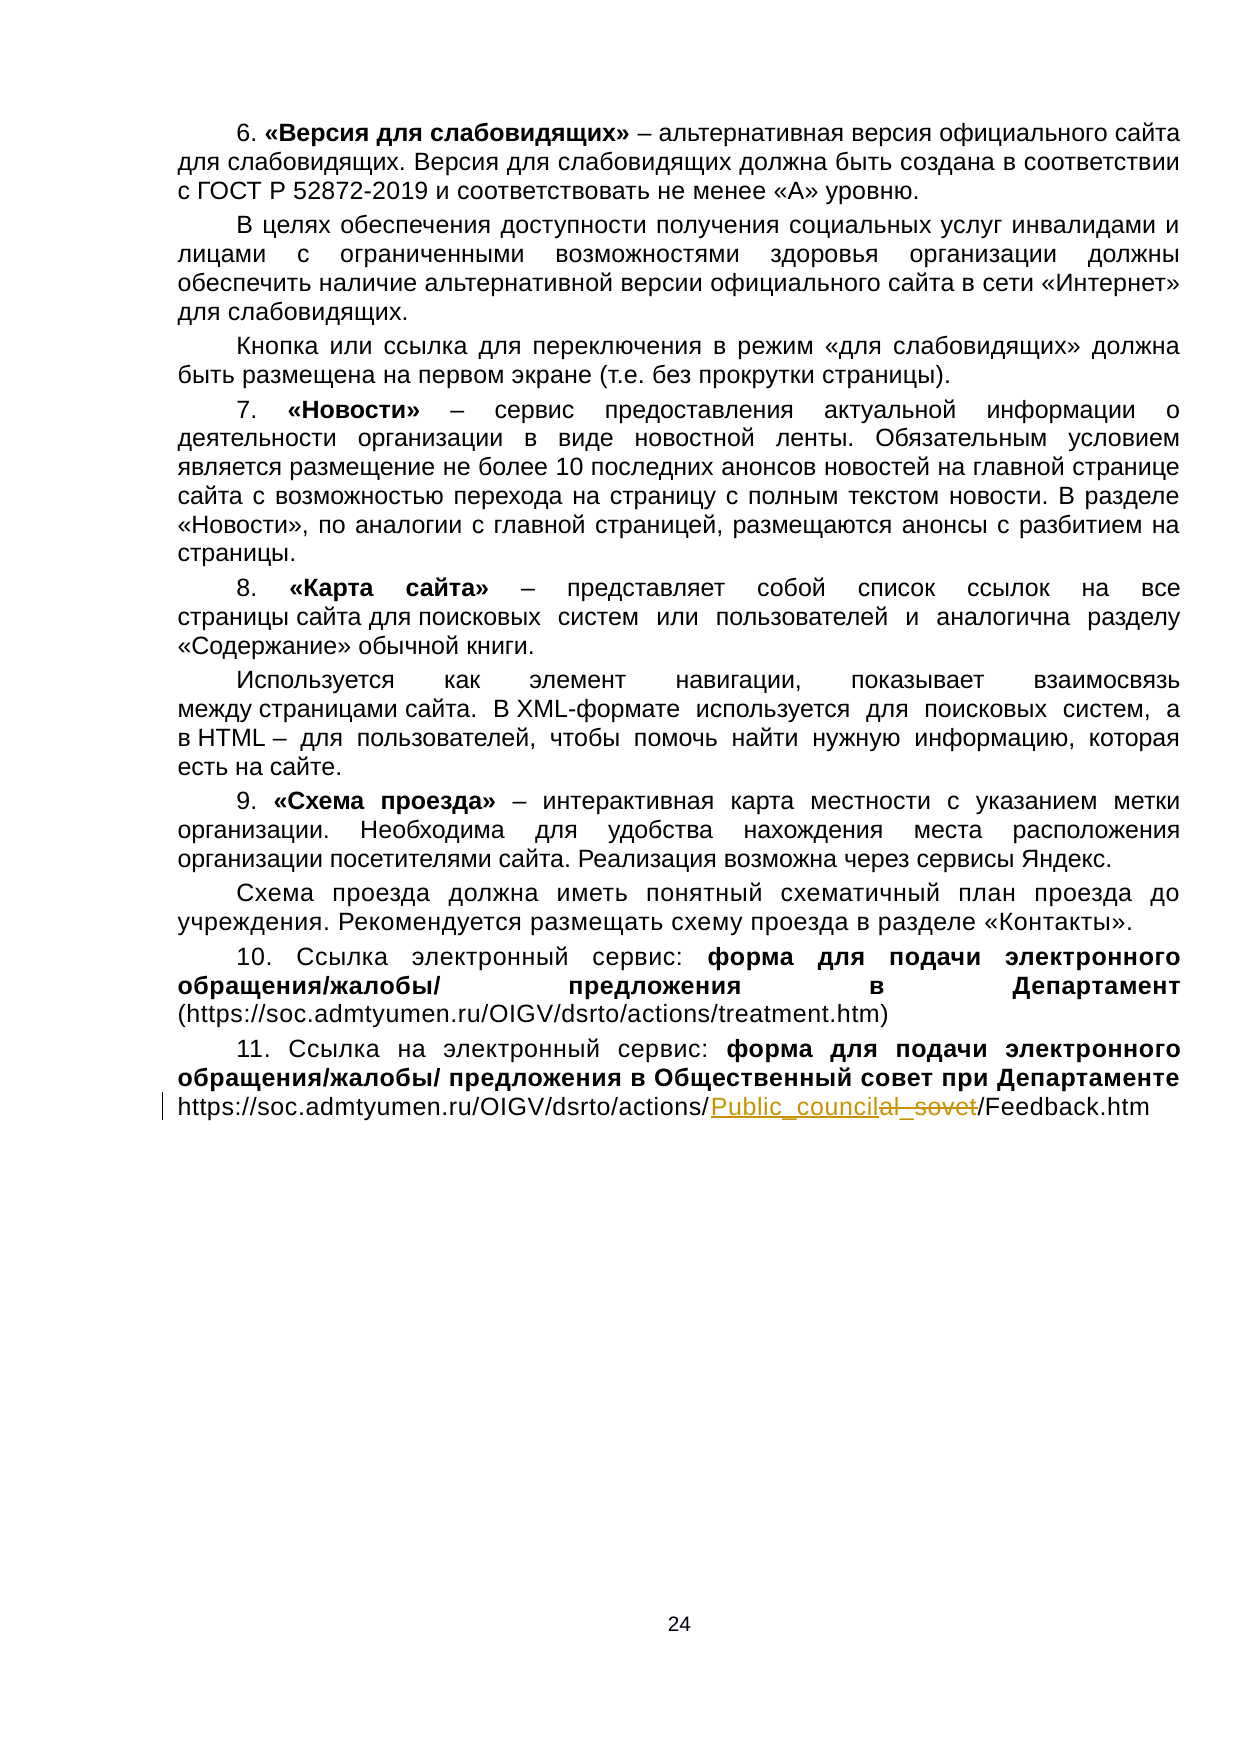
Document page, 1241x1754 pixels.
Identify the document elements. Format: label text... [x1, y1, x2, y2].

text Схема проезда должна иметь понятный схематичный план проезда до учреждения. Рекомендуется размещать схему проезда в разделе «Контакты». [177, 878, 1181, 936]
text Кнопка или ссылка для переключения в режим «для слабовидящих» должна быть размещена на первом экране (т.е. без прокрутки страницы). [177, 331, 1181, 389]
text 6. «Версия для слабовидящих» – альтернативная версия официального сайта для слабовидящих. Версия для слабовидящих должна быть создана в соответствии с ГОСТ Р 52872-2019 и соответствовать не менее «А» уровню. [177, 118, 1181, 204]
text 9. «Схема проезда» – интерактивная карта местности с указанием метки организации. Необходима для удобства нахождения места расположения организации посетителями сайта. Реализация возможна через сервисы Яндекс. [177, 786, 1181, 872]
text В целях обеспечения доступности получения социальных услуг инвалидами и лицами с ограниченными возможностями здоровья организации должны обеспечить наличие альтернативной версии официального сайта в сети «Интернет» для слабовидящих. [177, 210, 1181, 325]
text Используется как элемент навигации, показывает взаимосвязь между страницами сайта. В XML-формате используется для поисковых систем, а в HTML – для пользователей, чтобы помочь найти нужную информацию, которая есть на сайте. [177, 665, 1181, 780]
text 8. «Карта сайта» – представляет собой список ссылок на все страницы сайта для поисковых систем или пользователей и аналогична разделу «Содержание» обычной книги. [177, 573, 1181, 659]
text 7. «Новости» – сервис предоставления актуальной информации о деятельности организации в виде новостной ленты. Обязательным условием является размещение не более 10 последних анонсов новостей на главной странице сайта с возможностью перехода на страницу с полным текстом новости. В разделе «Новости», по аналогии с главной страницей, размещаются анонсы с разбитием на страницы. [177, 395, 1181, 567]
text 10. Ссылка электронный сервис: форма для подачи электронного обращения/жалобы/ предложения в Департамент (https://soc.admtyumen.ru/OIGV/dsrto/actions/treatment.htm) [177, 942, 1181, 1028]
text 11. Ссылка на электронный сервис: форма для подачи электронного обращения/жалобы/ предложения в Общественный совет при Департаменте https://soc.admtyumen.ru/OIGV/dsrto/actions/Public_council/Feedback.htm [177, 1034, 1181, 1120]
